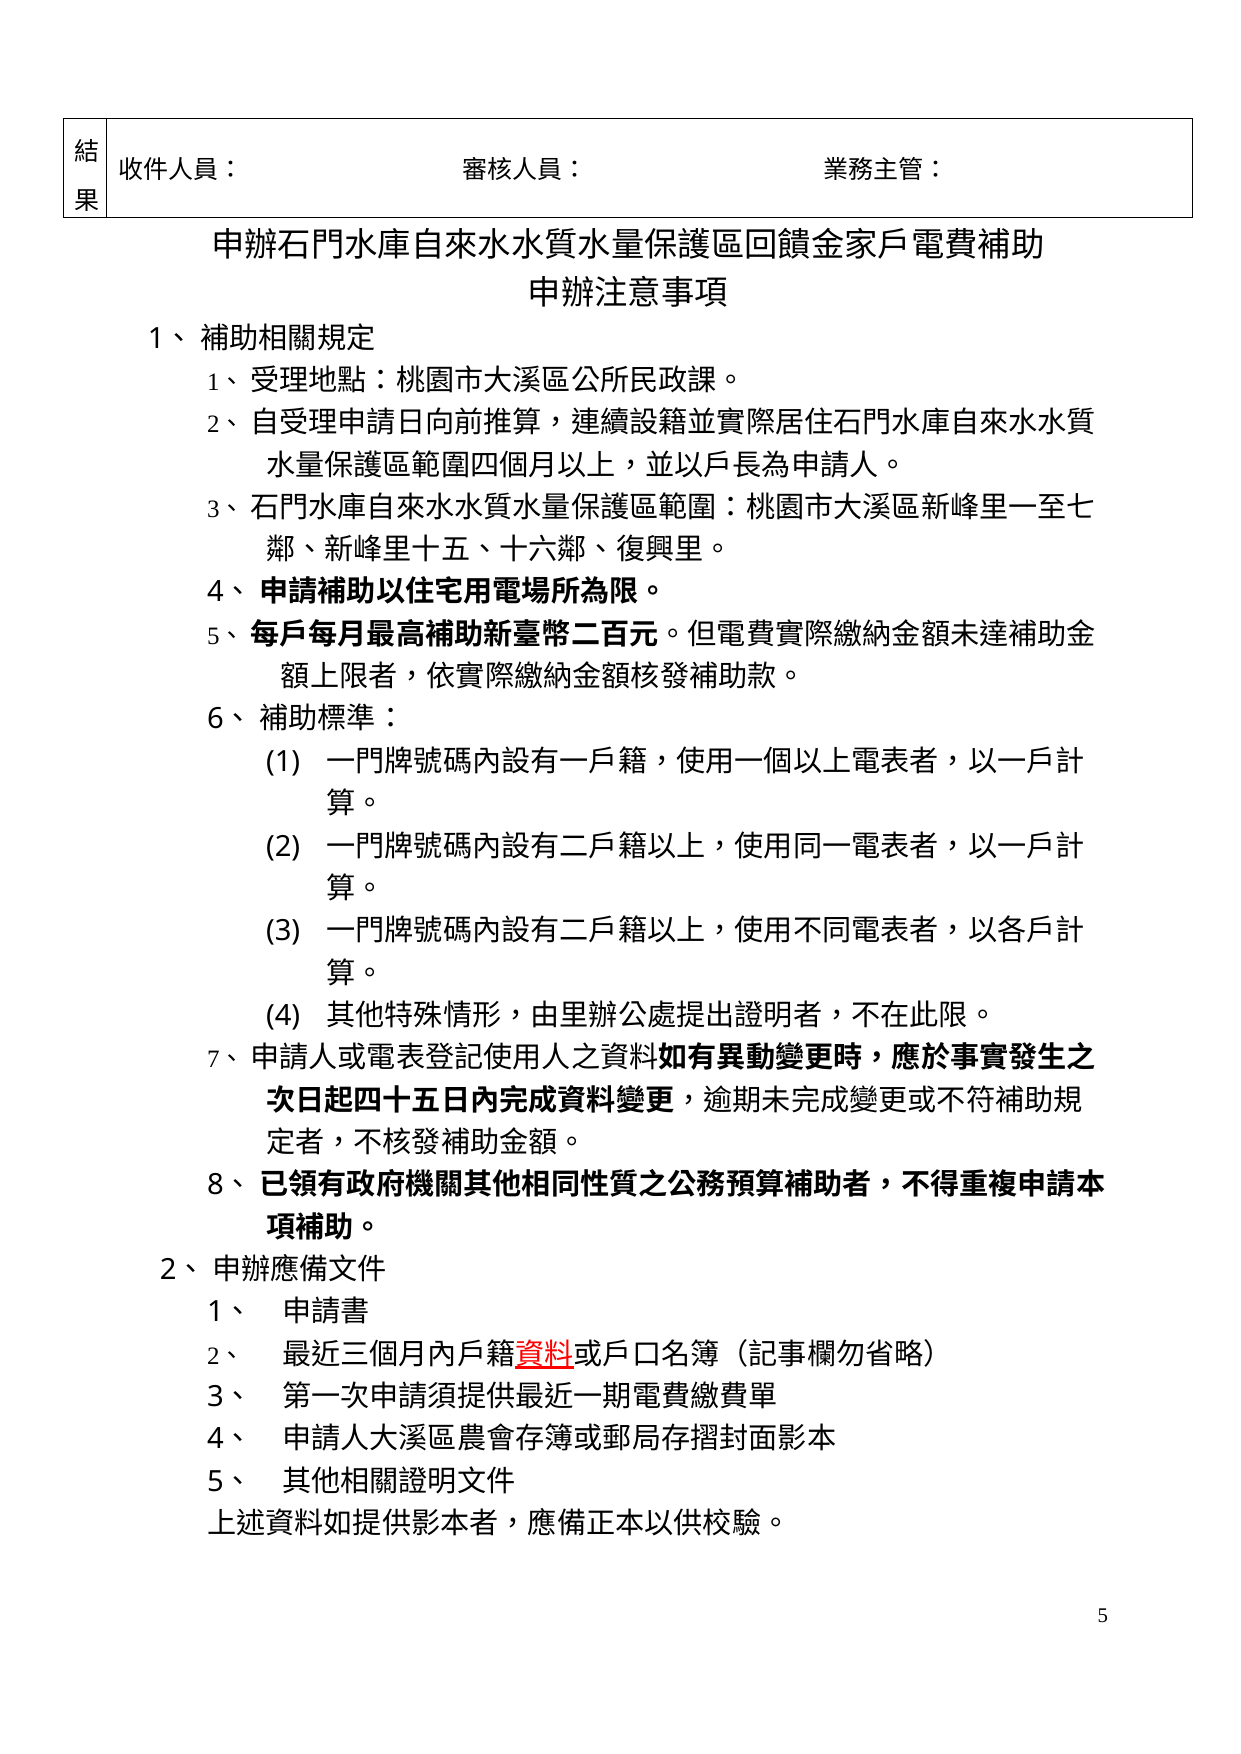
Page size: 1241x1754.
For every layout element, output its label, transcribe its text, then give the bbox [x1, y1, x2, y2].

list 每戶每月最高補助新臺幣二百元。但電費實際繳納金額未達補助金額上限者，依實際繳納金額核發補助款。 [207, 610, 1107, 695]
list 一門牌號碼內設有一戶籍，使用一個以上電表者，以一戶計算。 [266, 737, 1107, 822]
list 其他特殊情形，由里辦公處提出證明者，不在此限。 [266, 991, 1107, 1034]
list 石門水庫自來水水質水量保護區範圍：桃園市大溪區新峰里一至七鄰、新峰里十五、十六鄰、復興里。 [207, 483, 1107, 568]
list 一門牌號碼內設有二戶籍以上，使用不同電表者，以各戶計算。 [266, 907, 1107, 991]
text 上述資料如提供影本者，應備正本以供校驗。 [207, 1500, 1107, 1542]
list 第一次申請須提供最近一期電費繳費單 [207, 1372, 1107, 1415]
list 申請補助以住宅用電場所為限。 [207, 568, 1107, 610]
table_cell 收件人員： [107, 119, 451, 217]
list 一門牌號碼內設有二戶籍以上，使用同一電表者，以一戶計算。 [266, 822, 1107, 907]
list 申請人大溪區農會存簿或郵局存摺封面影本 [207, 1415, 1107, 1457]
list 申請書 [207, 1288, 1107, 1330]
list 已領有政府機關其他相同性質之公務預算補助者，不得重複申請本項補助。 [207, 1161, 1107, 1245]
list 補助相關規定 [148, 314, 1107, 357]
list 受理地點：桃園市大溪區公所民政課。 [207, 357, 1107, 399]
list 補助標準： [207, 695, 1107, 737]
table_cell 審核人員： [451, 119, 812, 217]
text 申辦石門水庫自來水水質水量保護區回饋金家戶電費補助 [148, 218, 1107, 266]
list 申辦應備文件 [159, 1245, 1107, 1288]
text 申辦注意事項 [148, 266, 1107, 314]
list 申請人或電表登記使用人之資料如有異動變更時，應於事實發生之次日起四十五日內完成資料變更，逾期未完成變更或不符補助規定者，不核發補助金額。 [207, 1034, 1107, 1161]
table_cell 結 果 [64, 119, 106, 217]
table_cell 業務主管： [812, 119, 1192, 217]
list 自受理申請日向前推算，連續設籍並實際居住石門水庫自來水水質水量保護區範圍四個月以上，並以戶長為申請人。 [207, 399, 1107, 483]
list 最近三個月內戶籍資料或戶口名簿（記事欄勿省略） [207, 1330, 1107, 1372]
list 其他相關證明文件 [207, 1457, 1107, 1500]
